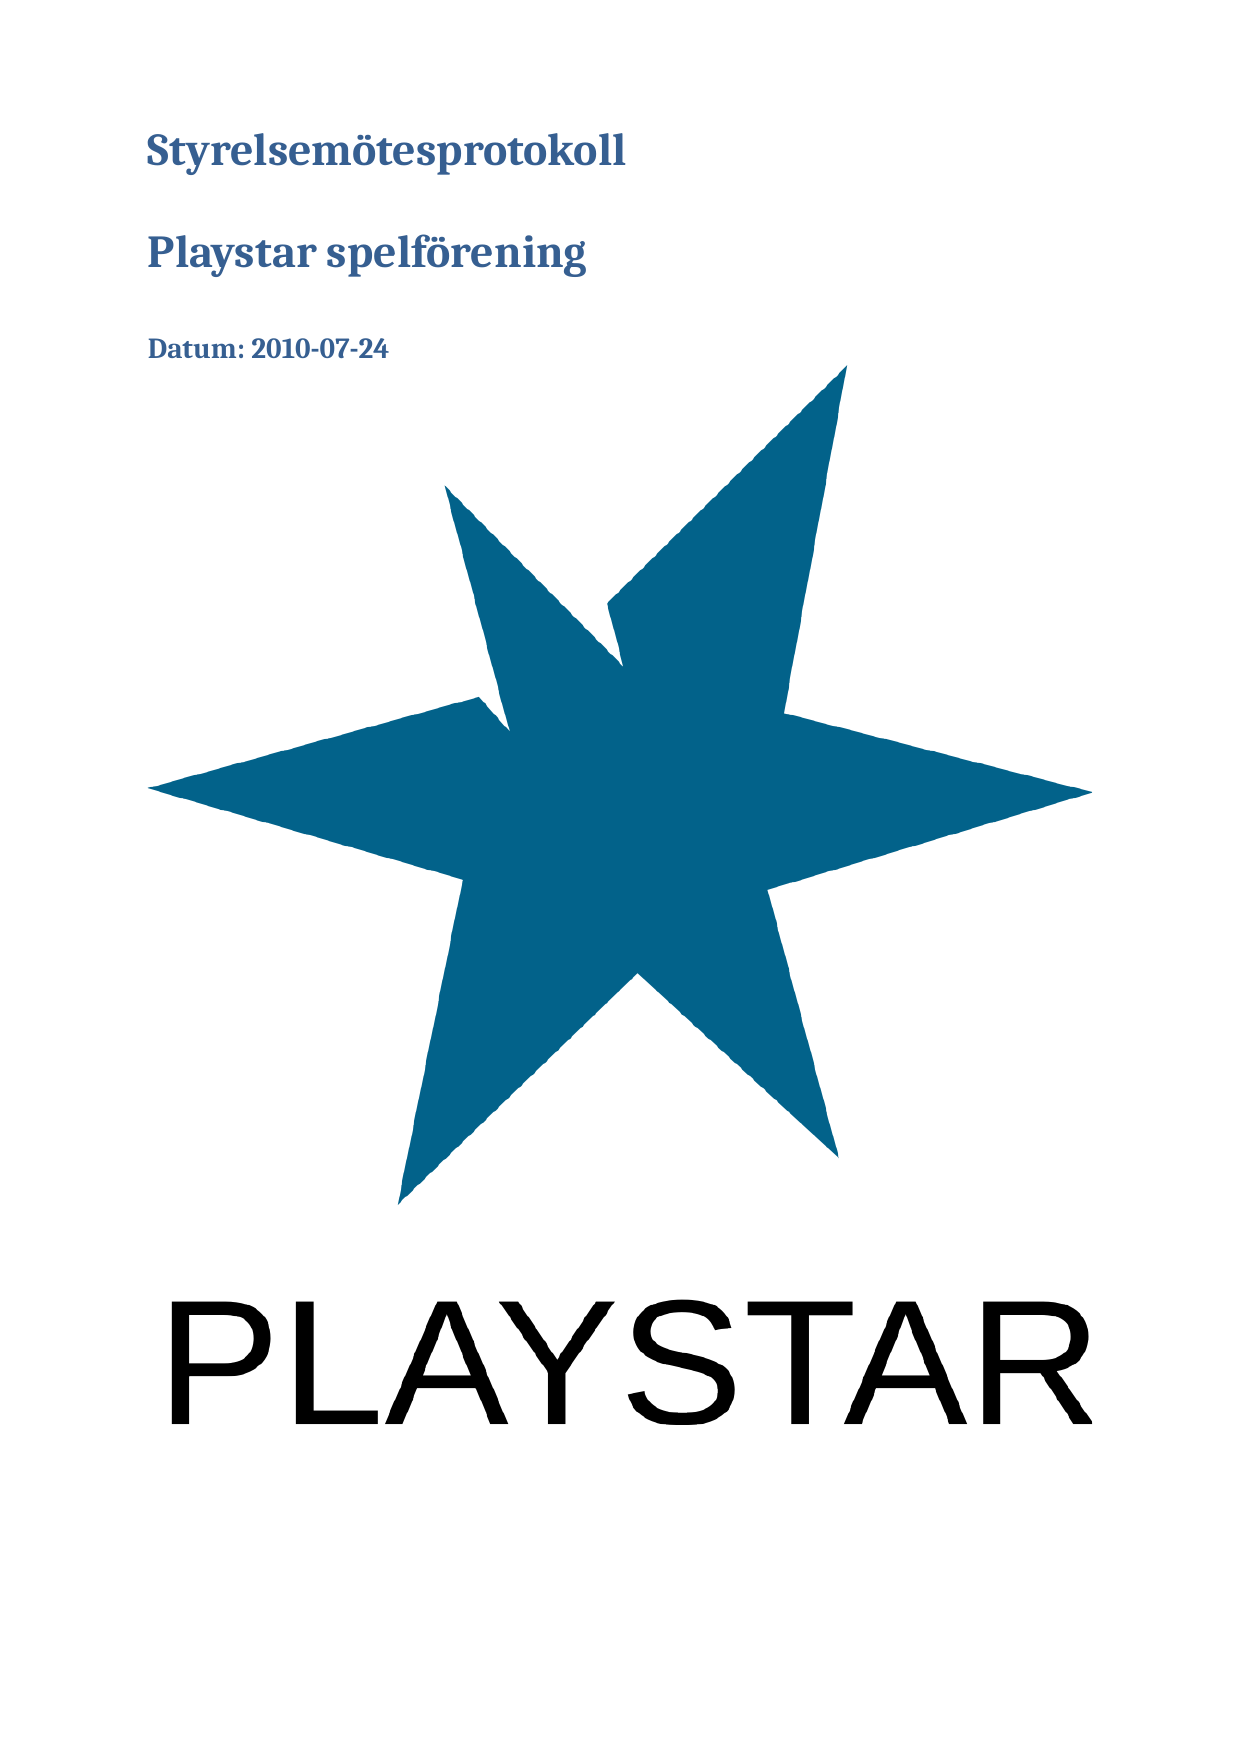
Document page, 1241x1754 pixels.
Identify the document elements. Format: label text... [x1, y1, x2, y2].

subtitle Playstar spelförening [148, 226, 1092, 279]
text [148, 789, 1092, 1424]
text Datum: 2010-07-24 [148, 332, 1092, 791]
subtitle Styrelsemötesprotokoll [148, 124, 1092, 176]
